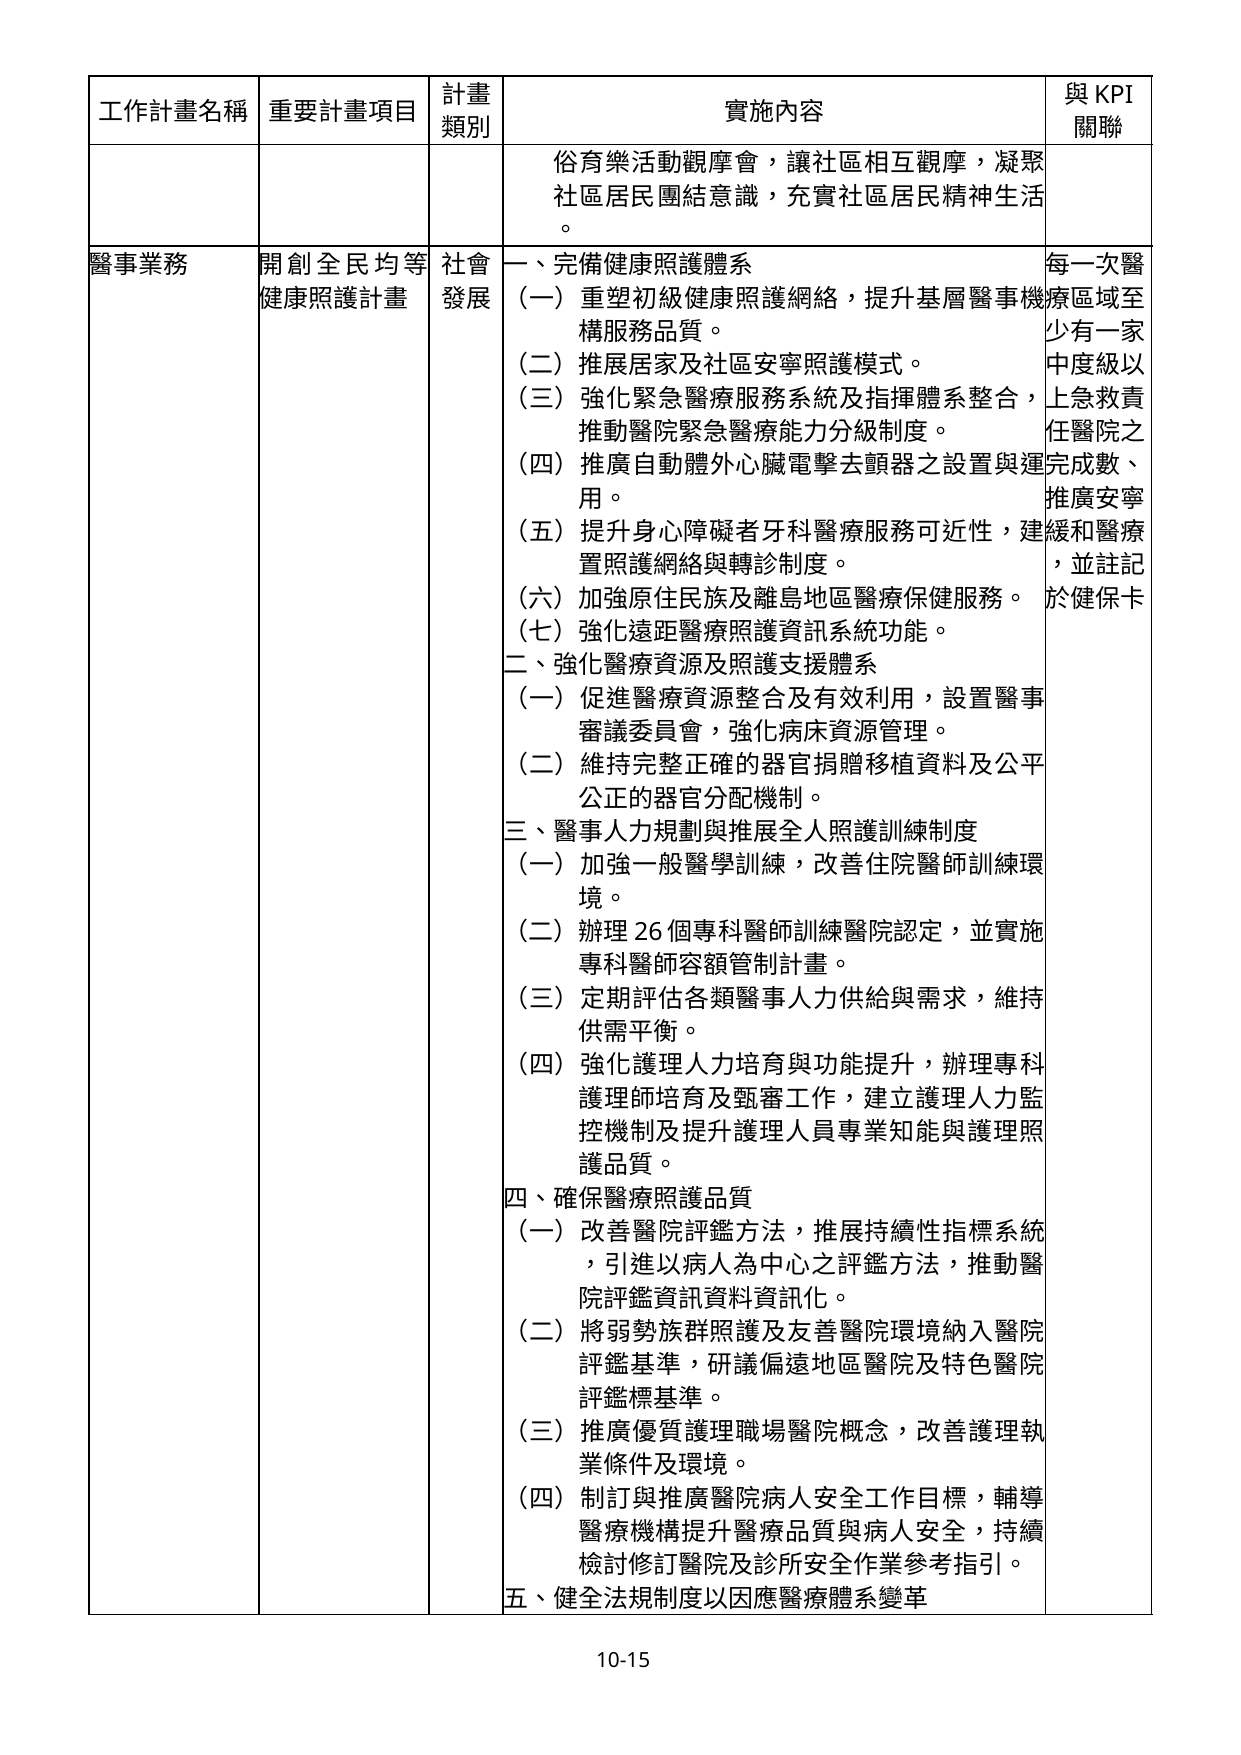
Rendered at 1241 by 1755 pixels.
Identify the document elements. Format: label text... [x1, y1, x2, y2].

table_header 與KPI 關聯 [1046, 77, 1151, 143]
table_cell 開創全民均等健康照護計畫 [260, 247, 428, 1614]
table_cell 社會發展 [430, 247, 502, 1614]
table_cell 醫事業務 [90, 247, 258, 1614]
table_cell 一、完備健康照護體系 （一）重塑初級健康照護網絡，提升基層醫事機構服務品質。 （二）推展居家及社區安寧照護模式。 （三）強化緊急醫療服務系統及指揮體系整合，推動醫院緊急醫療能力分級制度。 （四）推廣自動體外心臟電擊去顫器之設置與運用。 （五）提升身心障礙者牙科醫療服務可近性，建置照護網絡與轉診制度。 （六）加強原住民族及離島地區醫療保健服務。 （七）強化遠距醫療照護資訊系統功能。 二、強化醫療資源及照護支援體系 （一）促進醫療資源整合及有效利用，設置醫事審議委員會，強化病床資源管理。 （二）維持完整正確的器官捐贈移植資料及公平公正的器官分配機制。 三、醫事人力規劃與推展全人照護訓練制度 （一）加強一般醫學訓練，改善住院醫師訓練環境。 （二）辦理26個專科醫師訓練醫院認定，並實施專科醫師容額管制計畫。 （三）定期評估各類醫事人力供給與需求，維持供需平衡。 （四）強化護理人力培育與功能提升，辦理專科護理師培育及甄審工作，建立護理人力監控機制及提升護理人員專業知能與護理照護品質。 四、確保醫療照護品質 （一）改善醫院評鑑方法，推展持續性指標系統，引進以病人為中心之評鑑方法，推動醫院評鑑資訊資料資訊化。 （二）將弱勢族群照護及友善醫院環境納入醫院評鑑基準，研議偏遠地區醫院及特色醫院評鑑標基準。 （三）推廣優質護理職場醫院概念，改善護理執業條件及環境。 （四）制訂與推廣醫院病人安全工作目標，輔導醫療機構提升醫療品質與病人安全，持續檢討修訂醫院及診所安全作業參考指引。 五、健全法規制度以因應醫療體系變革 [504, 247, 1045, 1614]
table_cell [90, 145, 258, 245]
table_cell [1046, 145, 1151, 245]
table_cell 俗育樂活動觀摩會，讓社區相互觀摩，凝聚社區居民團結意識，充實社區居民精神生活。 [504, 145, 1045, 245]
table_cell [430, 145, 502, 245]
table_header 實施內容 [504, 77, 1045, 143]
table_header 計畫類別 [430, 77, 502, 143]
table_header 工作計畫名稱 [90, 77, 258, 143]
table_header 重要計畫項目 [260, 77, 428, 143]
table_cell [260, 145, 428, 245]
table_cell 每一次醫療區域至少有一家中度級以上急救責任醫院之完成數、推廣安寧緩和醫療，並註記於健保卡 [1046, 247, 1151, 1614]
